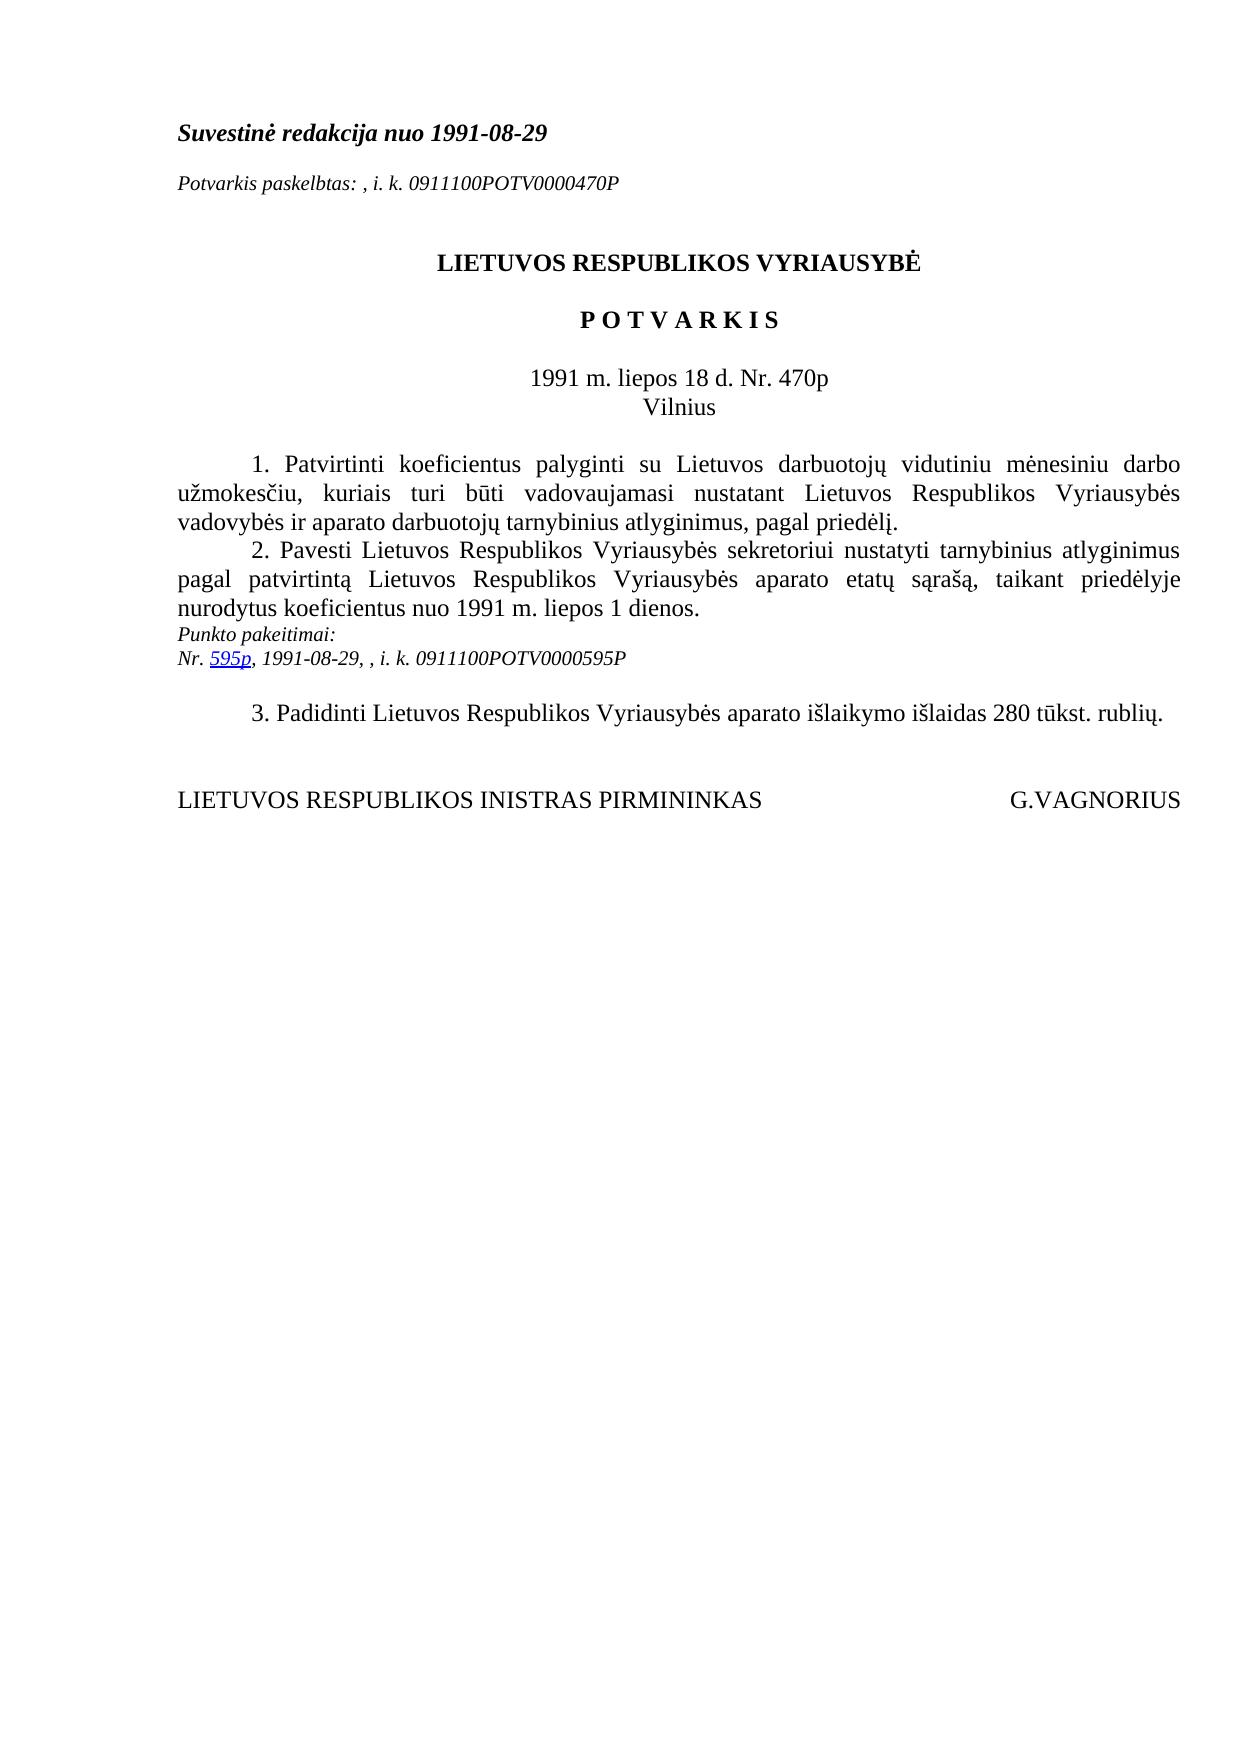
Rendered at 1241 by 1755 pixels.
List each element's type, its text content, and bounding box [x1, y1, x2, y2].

text Potvarkis paskelbtas: , i. k. 0911100POTV0000470P [177, 171, 1181, 195]
text P O T V A R K I S [177, 305, 1181, 334]
text Punkto pakeitimai: [177, 622, 1181, 646]
text LIETUVOS RESPUBLIKOS INISTRAS PIRMININKAS G.VAGNORIUS [177, 785, 1181, 813]
text 3. Padidinti Lietuvos Respublikos Vyriausybės aparato išlaikymo išlaidas 280 tūkst. rublių. [177, 698, 1181, 727]
text Nr. 595p, 1991-08-29, , i. k. 0911100POTV0000595P [177, 646, 1181, 670]
text Suvestinė redakcija nuo 1991-08-29 [177, 118, 1181, 147]
text Vilnius [177, 392, 1181, 420]
text 1991 m. liepos 18 d. Nr. 470p [177, 363, 1181, 392]
text LIETUVOS RESPUBLIKOS VYRIAUSYBĖ [177, 248, 1181, 277]
text 2. Pavesti Lietuvos Respublikos Vyriausybės sekretoriui nustatyti tarnybinius atlyginimus pagal patvirtintą Lietuvos Respublikos Vyriausybės aparato etatų sąrašą, taikant priedėlyje nurodytus koeficientus nuo 1991 m. liepos 1 dienos. [177, 535, 1181, 622]
text 1. Patvirtinti koeficientus palyginti su Lietuvos darbuotojų vidutiniu mėnesiniu darbo užmokesčiu, kuriais turi būti vadovaujamasi nustatant Lietuvos Respublikos Vyriausybės vadovybės ir aparato darbuotojų tarnybinius atlyginimus, pagal priedėlį. [177, 449, 1181, 535]
